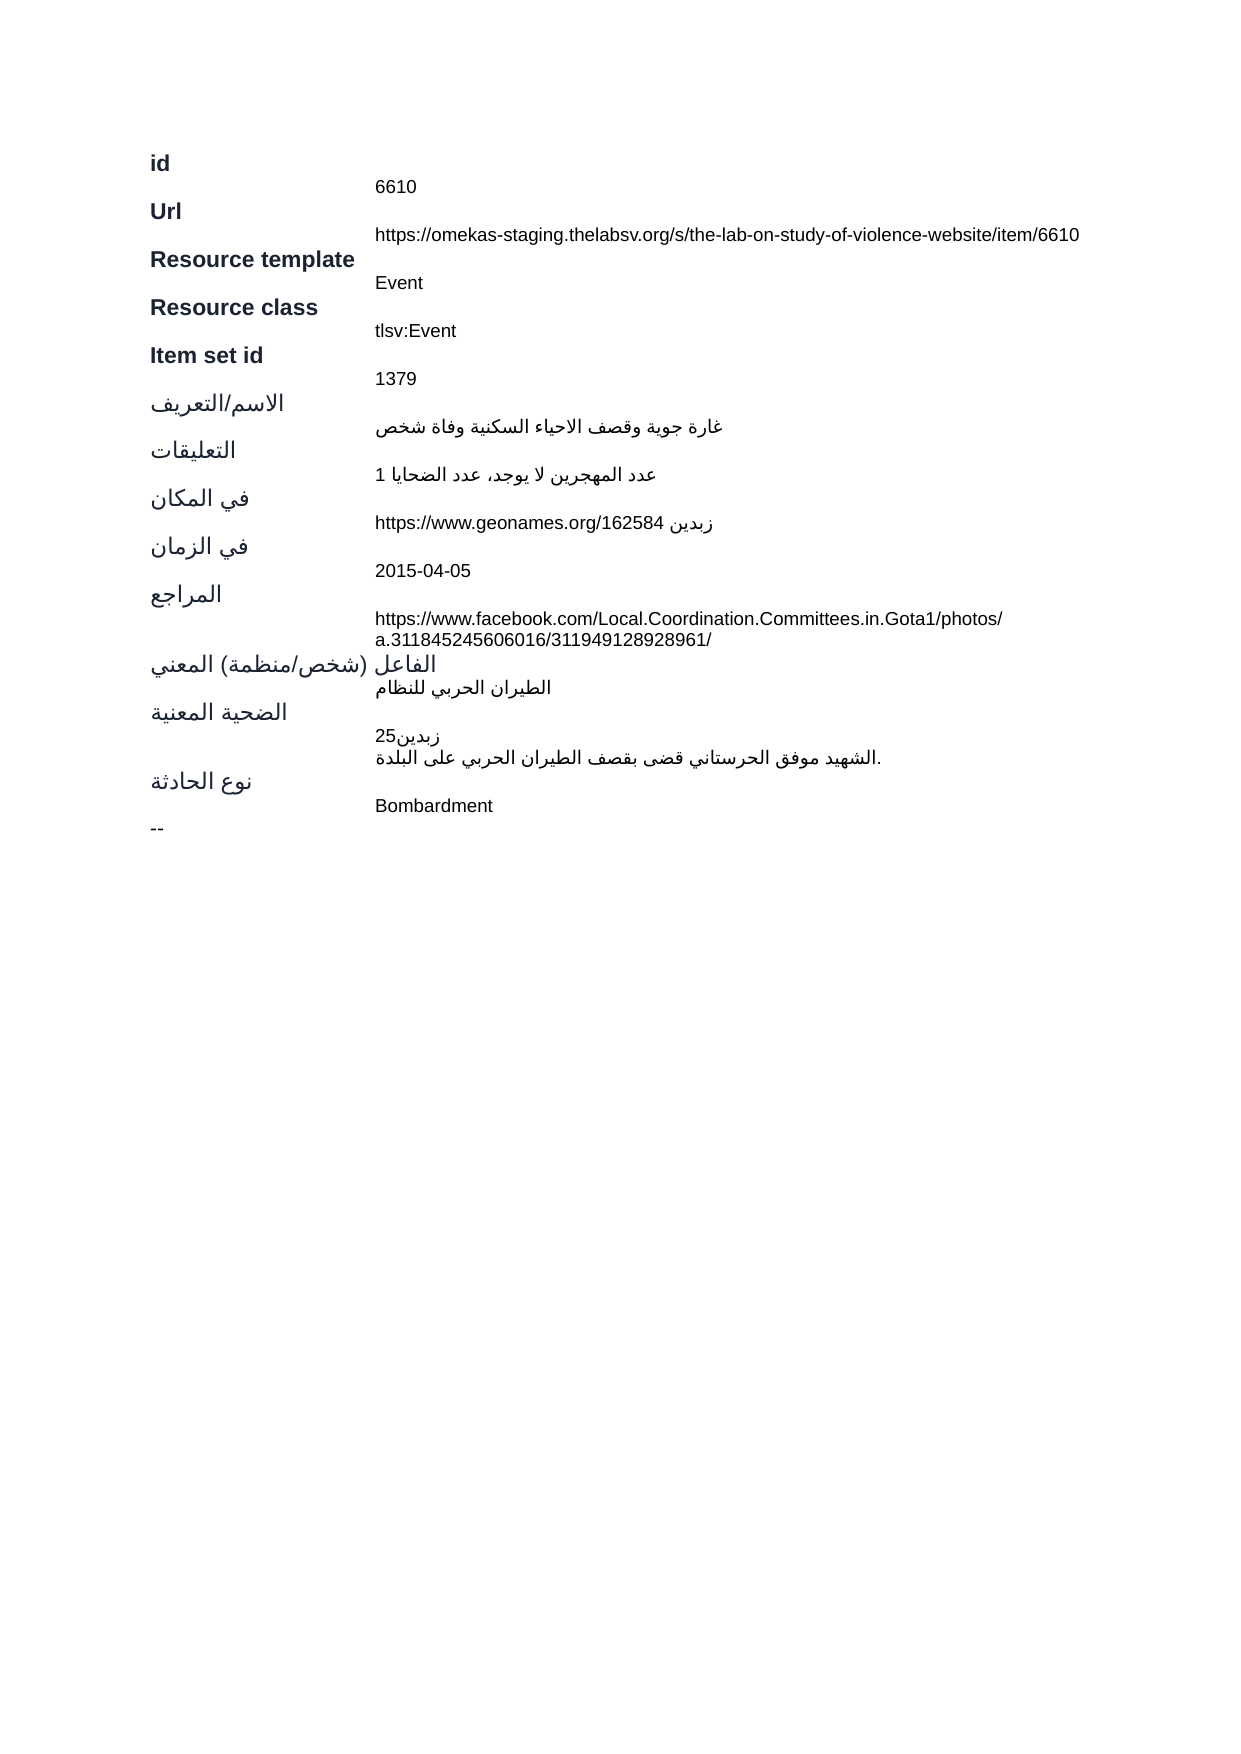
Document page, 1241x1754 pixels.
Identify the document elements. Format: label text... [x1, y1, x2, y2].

text الضحية المعنية [150, 699, 1090, 725]
text في المكان [150, 485, 1090, 512]
text عدد المهجرين لا يوجد، عدد الضحايا 1 [375, 464, 1090, 485]
text Bombardment [375, 794, 1090, 816]
text في الزمان [150, 533, 1090, 560]
text المراجع [150, 581, 1090, 608]
text زبدين25 [375, 725, 1090, 747]
text الاسم/التعريف [150, 389, 1090, 416]
text Item set id [150, 342, 1090, 368]
text 1379 [375, 368, 1090, 389]
text نوع الحادثة [150, 768, 1090, 794]
text https://www.facebook.com/Local.Coordination.Committees.in.Gota1/photos/a.311845245606016/311949128928961/ [375, 608, 1090, 651]
text Url [150, 198, 1090, 224]
text 6610 [375, 176, 1090, 198]
text https://www.geonames.org/162584 زبدين [375, 512, 1090, 533]
text Event [375, 272, 1090, 294]
text الفاعل (شخص/منظمة) المعني [150, 651, 1090, 677]
text https://omekas-staging.thelabsv.org/s/the-lab-on-study-of-violence-website/item/6610 [375, 224, 1090, 246]
text Resource class [150, 294, 1090, 320]
text الشهيد موفق الحرستاني قضى بقصف الطيران الحربي على البلدة. [375, 747, 1090, 768]
text غارة جوية وقصف الاحياء السكنية وفاة شخص [375, 416, 1090, 437]
text Resource template [150, 246, 1090, 272]
text الطيران الحربي للنظام [375, 677, 1090, 699]
text التعليقات [150, 437, 1090, 464]
text 2015-04-05 [375, 560, 1090, 581]
text tlsv:Event [375, 320, 1090, 342]
text id [150, 150, 1090, 176]
text -- [150, 816, 1090, 840]
